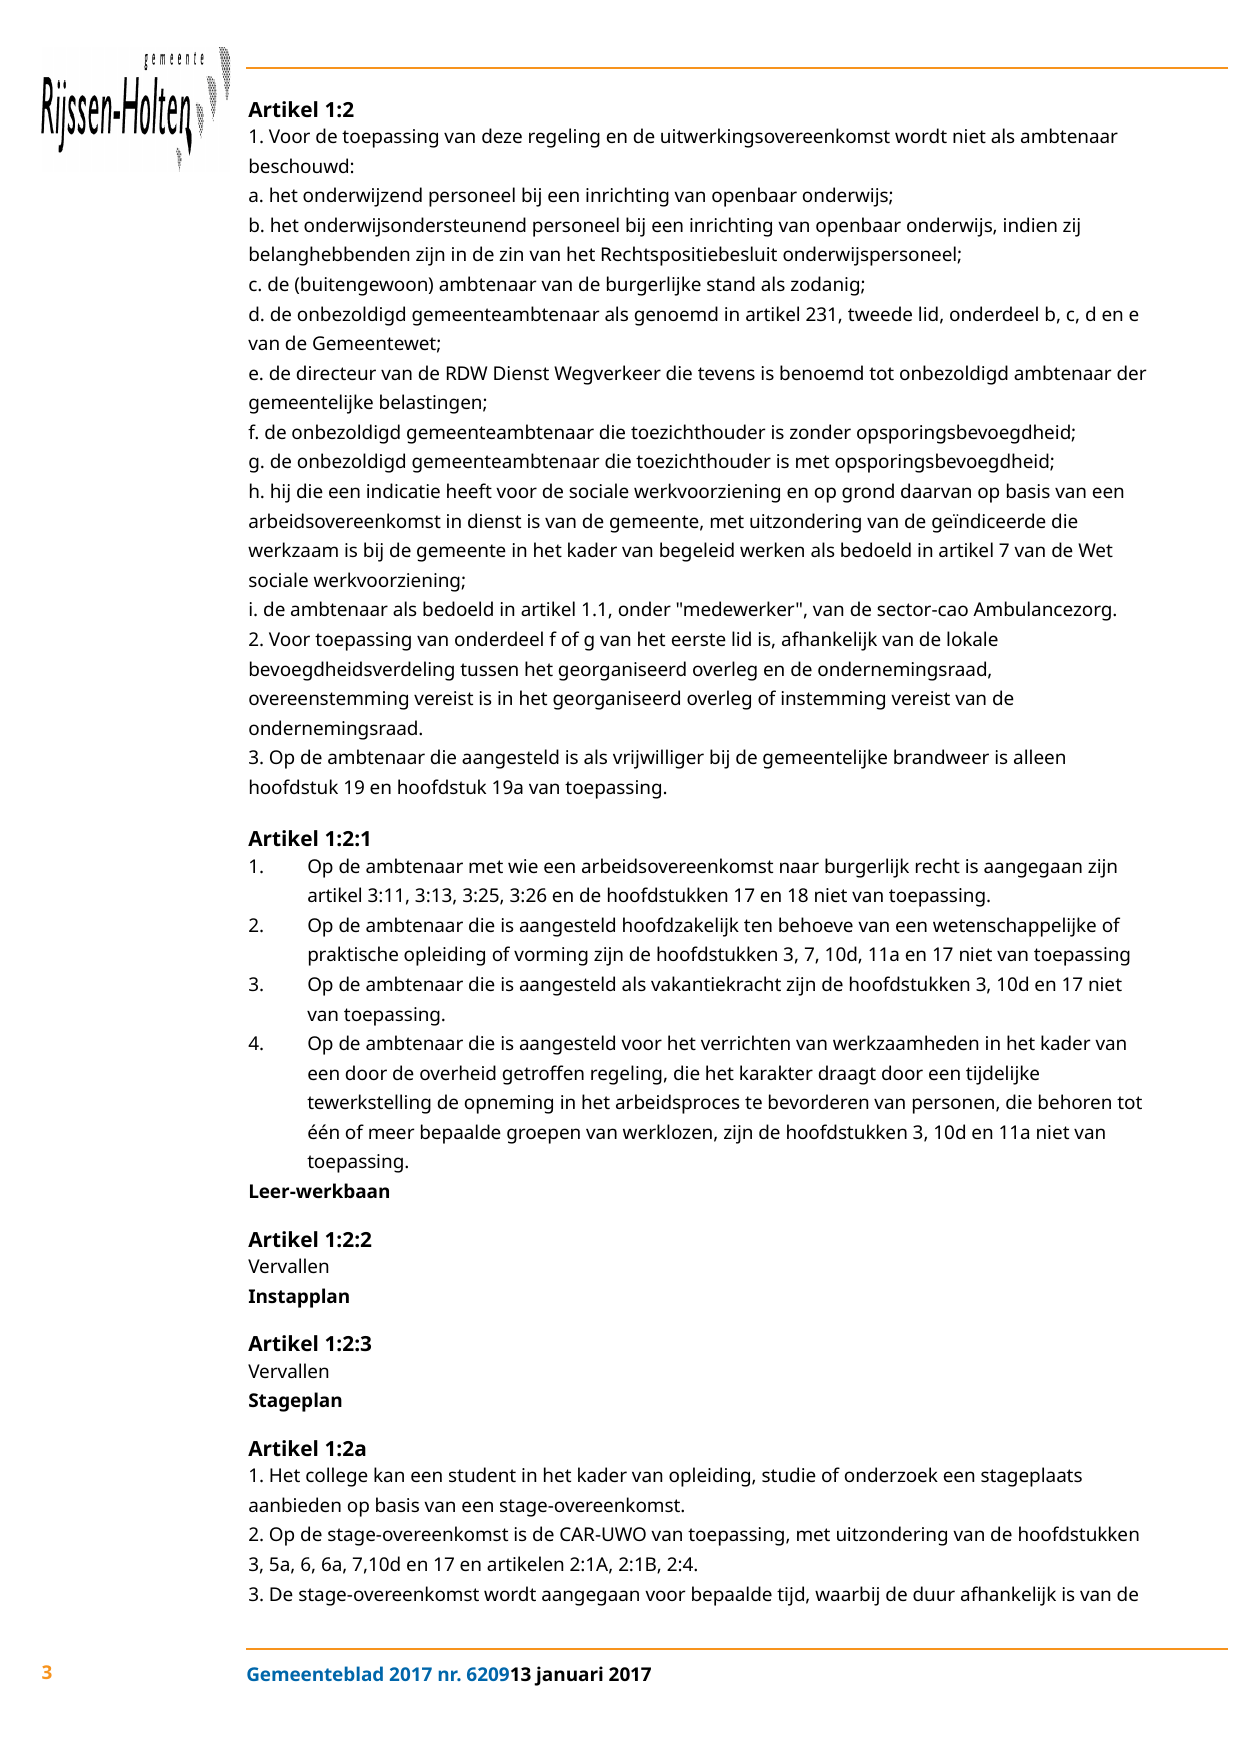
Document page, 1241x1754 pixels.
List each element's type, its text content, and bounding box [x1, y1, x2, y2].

picture [41, 47, 231, 172]
list Op de ambtenaar die is aangesteld hoofdzakelijk ten behoeve van een wetenschappelijke of praktische opleiding of vorming zijn de hoofdstukken 3, 7, 10d, 11a en 17 niet van toepassing [248, 912, 1152, 967]
text Vervallen [248, 1253, 1152, 1279]
text b. het onderwijsondersteunend personeel bij een inrichting van openbaar onderwijs, indien zij belanghebbenden zijn in de zin van het Rechtspositiebesluit onderwijspersoneel; [248, 212, 1152, 267]
text Leer-werkbaan [248, 1178, 1152, 1204]
text Artikel 1:2:2 [248, 1225, 1152, 1253]
text 1. Het college kan een student in het kader van opleiding, studie of onderzoek een stageplaats aanbieden op basis van een stage-overeenkomst. [248, 1462, 1152, 1518]
text e. de directeur van de RDW Dienst Wegverkeer die tevens is benoemd tot onbezoldigd ambtenaar der gemeentelijke belastingen; [248, 360, 1152, 415]
text Artikel 1:2:1 [248, 824, 1152, 853]
text Artikel 1:2:3 [248, 1329, 1152, 1358]
text c. de (buitengewoon) ambtenaar van de burgerlijke stand als zodanig; [248, 271, 1152, 297]
text 3. Op de ambtenaar die aangesteld is als vrijwilliger bij de gemeentelijke brandweer is alleen hoofdstuk 19 en hoofdstuk 19a van toepassing. [248, 744, 1152, 800]
text f. de onbezoldigd gemeenteambtenaar die toezichthouder is zonder opsporingsbevoegdheid; [248, 419, 1152, 445]
text Artikel 1:2a [248, 1434, 1152, 1462]
text i. de ambtenaar als bedoeld in artikel 1.1, onder "medewerker", van de sector-cao Ambulancezorg. [248, 597, 1152, 622]
text d. de onbezoldigd gemeenteambtenaar als genoemd in artikel 231, tweede lid, onderdeel b, c, d en e van de Gemeentewet; [248, 301, 1152, 356]
text h. hij die een indicatie heeft voor de sociale werkvoorziening en op grond daarvan op basis van een arbeidsovereenkomst in dienst is van de gemeente, met uitzondering van de geïndiceerde die werkzaam is bij de gemeente in het kader van begeleid werken als bedoeld in artikel 7 van de Wet sociale werkvoorziening; [248, 478, 1152, 593]
text Artikel 1:2 [248, 95, 1152, 123]
text Instapplan [248, 1283, 1152, 1309]
list Op de ambtenaar met wie een arbeidsovereenkomst naar burgerlijk recht is aangegaan zijn artikel 3:11, 3:13, 3:25, 3:26 en de hoofdstukken 17 en 18 niet van toepassing. [248, 853, 1152, 908]
list Op de ambtenaar die is aangesteld als vakantiekracht zijn de hoofdstukken 3, 10d en 17 niet van toepassing. [248, 971, 1152, 1027]
text g. de onbezoldigd gemeenteambtenaar die toezichthouder is met opsporingsbevoegdheid; [248, 449, 1152, 474]
text 1. Voor de toepassing van deze regeling en de uitwerkingsovereenkomst wordt niet als ambtenaar beschouwd: [248, 123, 1152, 178]
text 3. De stage-overeenkomst wordt aangegaan voor bepaalde tijd, waarbij de duur afhankelijk is van de [248, 1581, 1152, 1607]
list Op de ambtenaar die is aangesteld voor het verrichten van werkzaamheden in het kader van een door de overheid getroffen regeling, die het karakter draagt door een tijdelijke tewerkstelling de opneming in het arbeidsproces te bevorderen van personen, die behoren tot één of meer bepaalde groepen van werklozen, zijn de hoofdstukken 3, 10d en 11a niet van toepassing. [248, 1030, 1152, 1174]
text 2. Voor toepassing van onderdeel f of g van het eerste lid is, afhankelijk van de lokale bevoegdheidsverdeling tussen het georganiseerd overleg en de ondernemingsraad, overeenstemming vereist is in het georganiseerd overleg of instemming vereist van de ondernemingsraad. [248, 626, 1152, 741]
text Vervallen [248, 1358, 1152, 1384]
text 2. Op de stage-overeenkomst is de CAR-UWO van toepassing, met uitzondering van de hoofdstukken 3, 5a, 6, 6a, 7,10d en 17 en artikelen 2:1A, 2:1B, 2:4. [248, 1522, 1152, 1577]
text a. het onderwijzend personeel bij een inrichting van openbaar onderwijs; [248, 182, 1152, 208]
text Stageplan [248, 1387, 1152, 1413]
